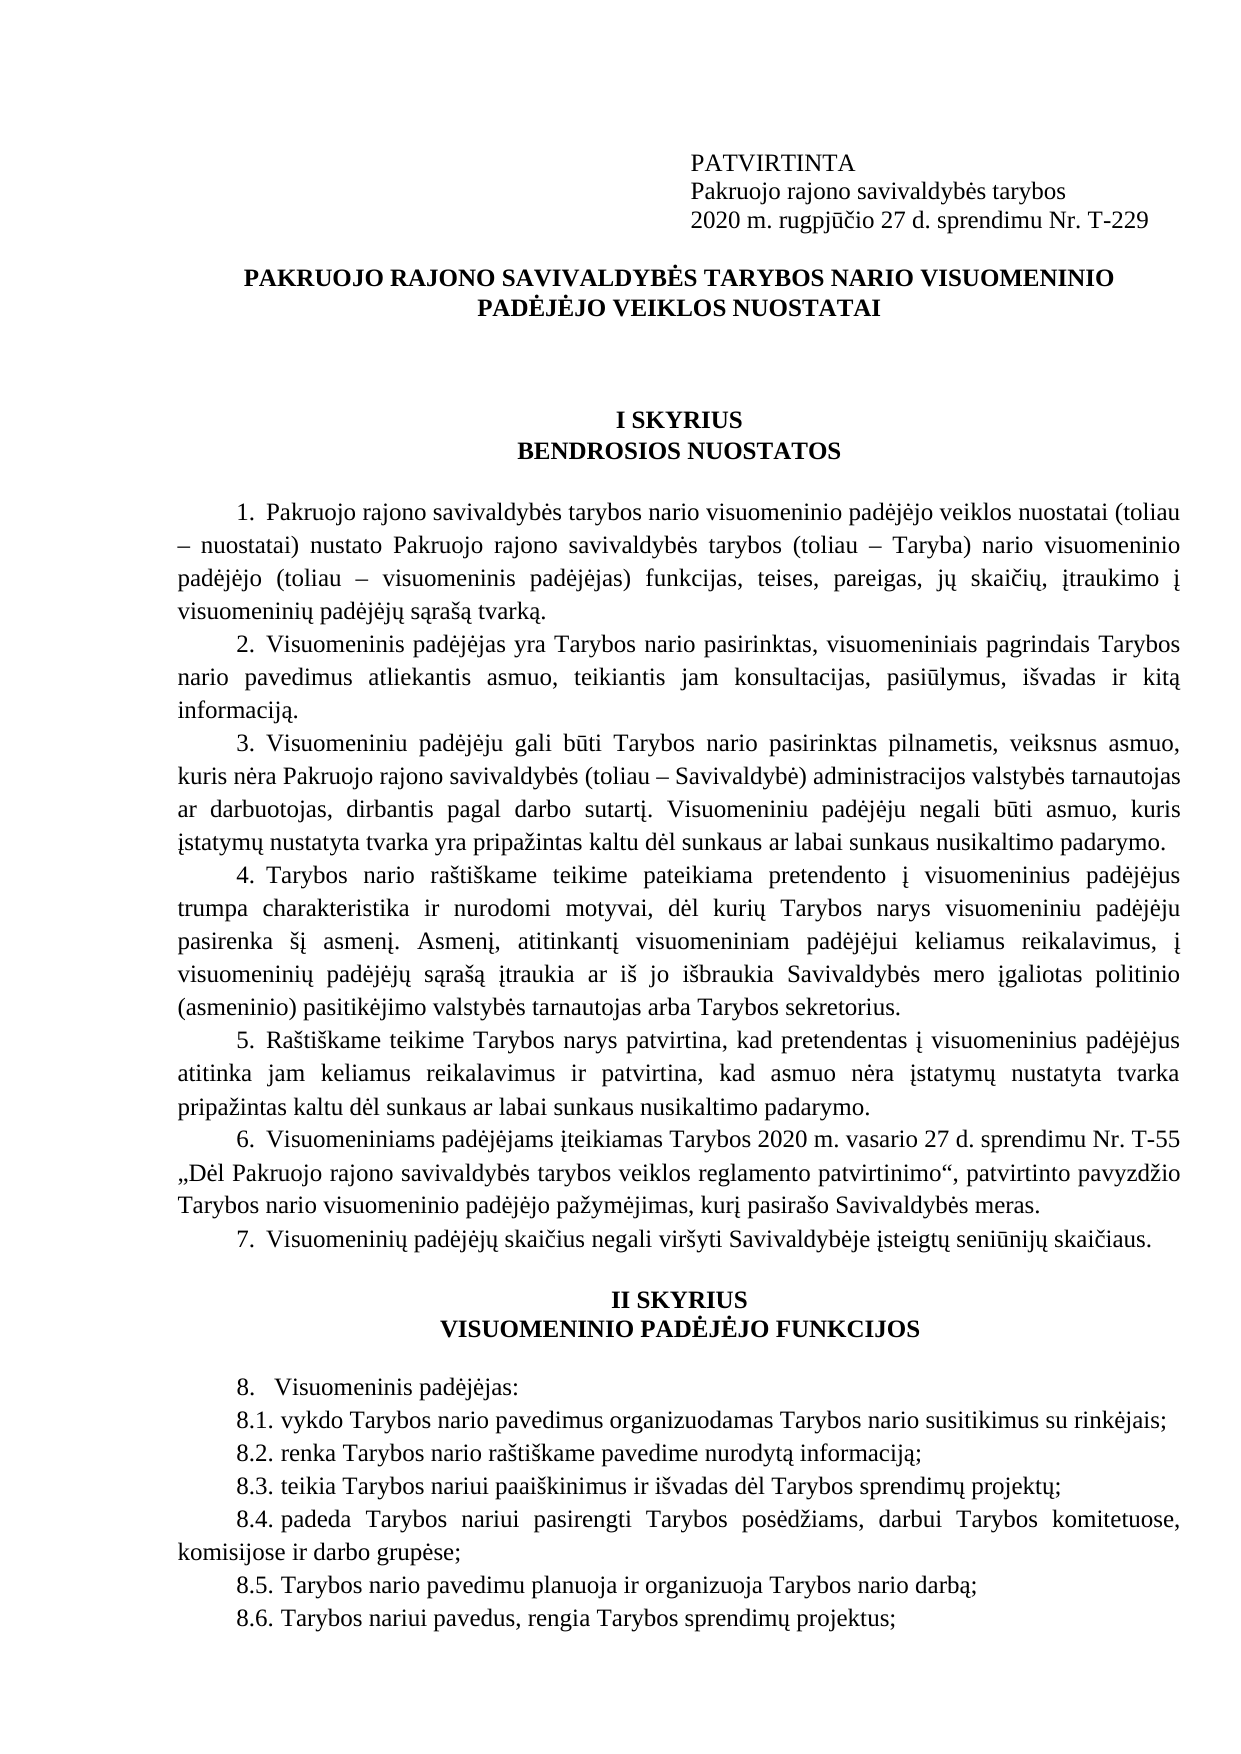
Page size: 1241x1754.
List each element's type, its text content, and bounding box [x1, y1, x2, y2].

text 8.2. renka Tarybos nario raštiškame pavedime nurodytą informaciją; [236, 1438, 1181, 1466]
text 7. Visuomeninių padėjėjų skaičius negali viršyti Savivaldybėje įsteigtų seniūnijų skaičiaus. [177, 1224, 1181, 1252]
text 8.5. Tarybos nario pavedimu planuoja ir organizuoja Tarybos nario darbą; [236, 1570, 1181, 1598]
text 1. Pakruojo rajono savivaldybės tarybos nario visuomeninio padėjėjo veiklos nuostatai (toliau – nuostatai) nustato Pakruojo rajono savivaldybės tarybos (toliau – Taryba) nario visuomeninio padėjėjo (toliau – visuomeninis padėjėjas) funkcijas, teises, pareigas, jų skaičių, įtraukimo į visuomeninių padėjėjų sąrašą tvarką. [177, 497, 1181, 625]
text 8.4. padeda Tarybos nariui pasirengti Tarybos posėdžiams, darbui Tarybos komitetuose, komisijose ir darbo grupėse; [177, 1504, 1181, 1566]
text 8.3. teikia Tarybos nariui paaiškinimus ir išvadas dėl Tarybos sprendimų projektų; [236, 1471, 1181, 1499]
text 8. Visuomeninis padėjėjas: [236, 1372, 1181, 1400]
text 5. Raštiškame teikime Tarybos narys patvirtina, kad pretendentas į visuomeninius padėjėjus atitinka jam keliamus reikalavimus ir patvirtina, kad asmuo nėra įstatymų nustatyta tvarka pripažintas kaltu dėl sunkaus ar labai sunkaus nusikaltimo padarymo. [177, 1026, 1181, 1120]
text VISUOMENINIO PADĖJĖJO FUNKCIJOS [440, 1314, 1181, 1343]
text Pakruojo rajono savivaldybės tarybos [576, 176, 1181, 205]
text PAKRUOJO RAJONO SAVIVALDYBĖS TARYBOS NARIO VISUOMENINIO PADĖJĖJO VEIKLOS NUOSTATAI [177, 263, 1181, 322]
text 6. Visuomeniniams padėjėjams įteikiamas Tarybos 2020 m. vasario 27 d. sprendimu Nr. T-55 „Dėl Pakruojo rajono savivaldybės tarybos veiklos reglamento patvirtinimo“, patvirtinto pavyzdžio Tarybos nario visuomeninio padėjėjo pažymėjimas, kurį pasirašo Savivaldybės meras. [177, 1124, 1181, 1219]
text 8.1. vykdo Tarybos nario pavedimus organizuodamas Tarybos nario susitikimus su rinkėjais; [177, 1405, 1181, 1433]
text II SKYRIUS [177, 1285, 1181, 1314]
text 3. Visuomeniniu padėjėju gali būti Tarybos nario pasirinktas pilnametis, veiksnus asmuo, kuris nėra Pakruojo rajono savivaldybės (toliau – Savivaldybė) administracijos valstybės tarnautojas ar darbuotojas, dirbantis pagal darbo sutartį. Visuomeniniu padėjėju negali būti asmuo, kuris įstatymų nustatyta tvarka yra pripažintas kaltu dėl sunkaus ar labai sunkaus nusikaltimo padarymo. [177, 728, 1181, 856]
text PATVIRTINTA [576, 148, 1181, 176]
text I SKYRIUS [177, 405, 1181, 434]
text 4. Tarybos nario raštiškame teikime pateikiama pretendento į visuomeninius padėjėjus trumpa charakteristika ir nurodomi motyvai, dėl kurių Tarybos narys visuomeniniu padėjėju pasirenka šį asmenį. Asmenį, atitinkantį visuomeniniam padėjėjui keliamus reikalavimus, į visuomeninių padėjėjų sąrašą įtraukia ar iš jo išbraukia Savivaldybės mero įgaliotas politinio (asmeninio) pasitikėjimo valstybės tarnautojas arba Tarybos sekretorius. [177, 860, 1181, 1021]
text 8.6. Tarybos nariui pavedus, rengia Tarybos sprendimų projektus; [236, 1603, 1181, 1632]
text 2020 m. rugpjūčio 27 d. sprendimu Nr. T-229 [576, 205, 1181, 234]
text 2. Visuomeninis padėjėjas yra Tarybos nario pasirinktas, visuomeniniais pagrindais Tarybos nario pavedimus atliekantis asmuo, teikiantis jam konsultacijas, pasiūlymus, išvadas ir kitą informaciją. [177, 629, 1181, 724]
text BENDROSIOS NUOSTATOS [177, 436, 1181, 464]
